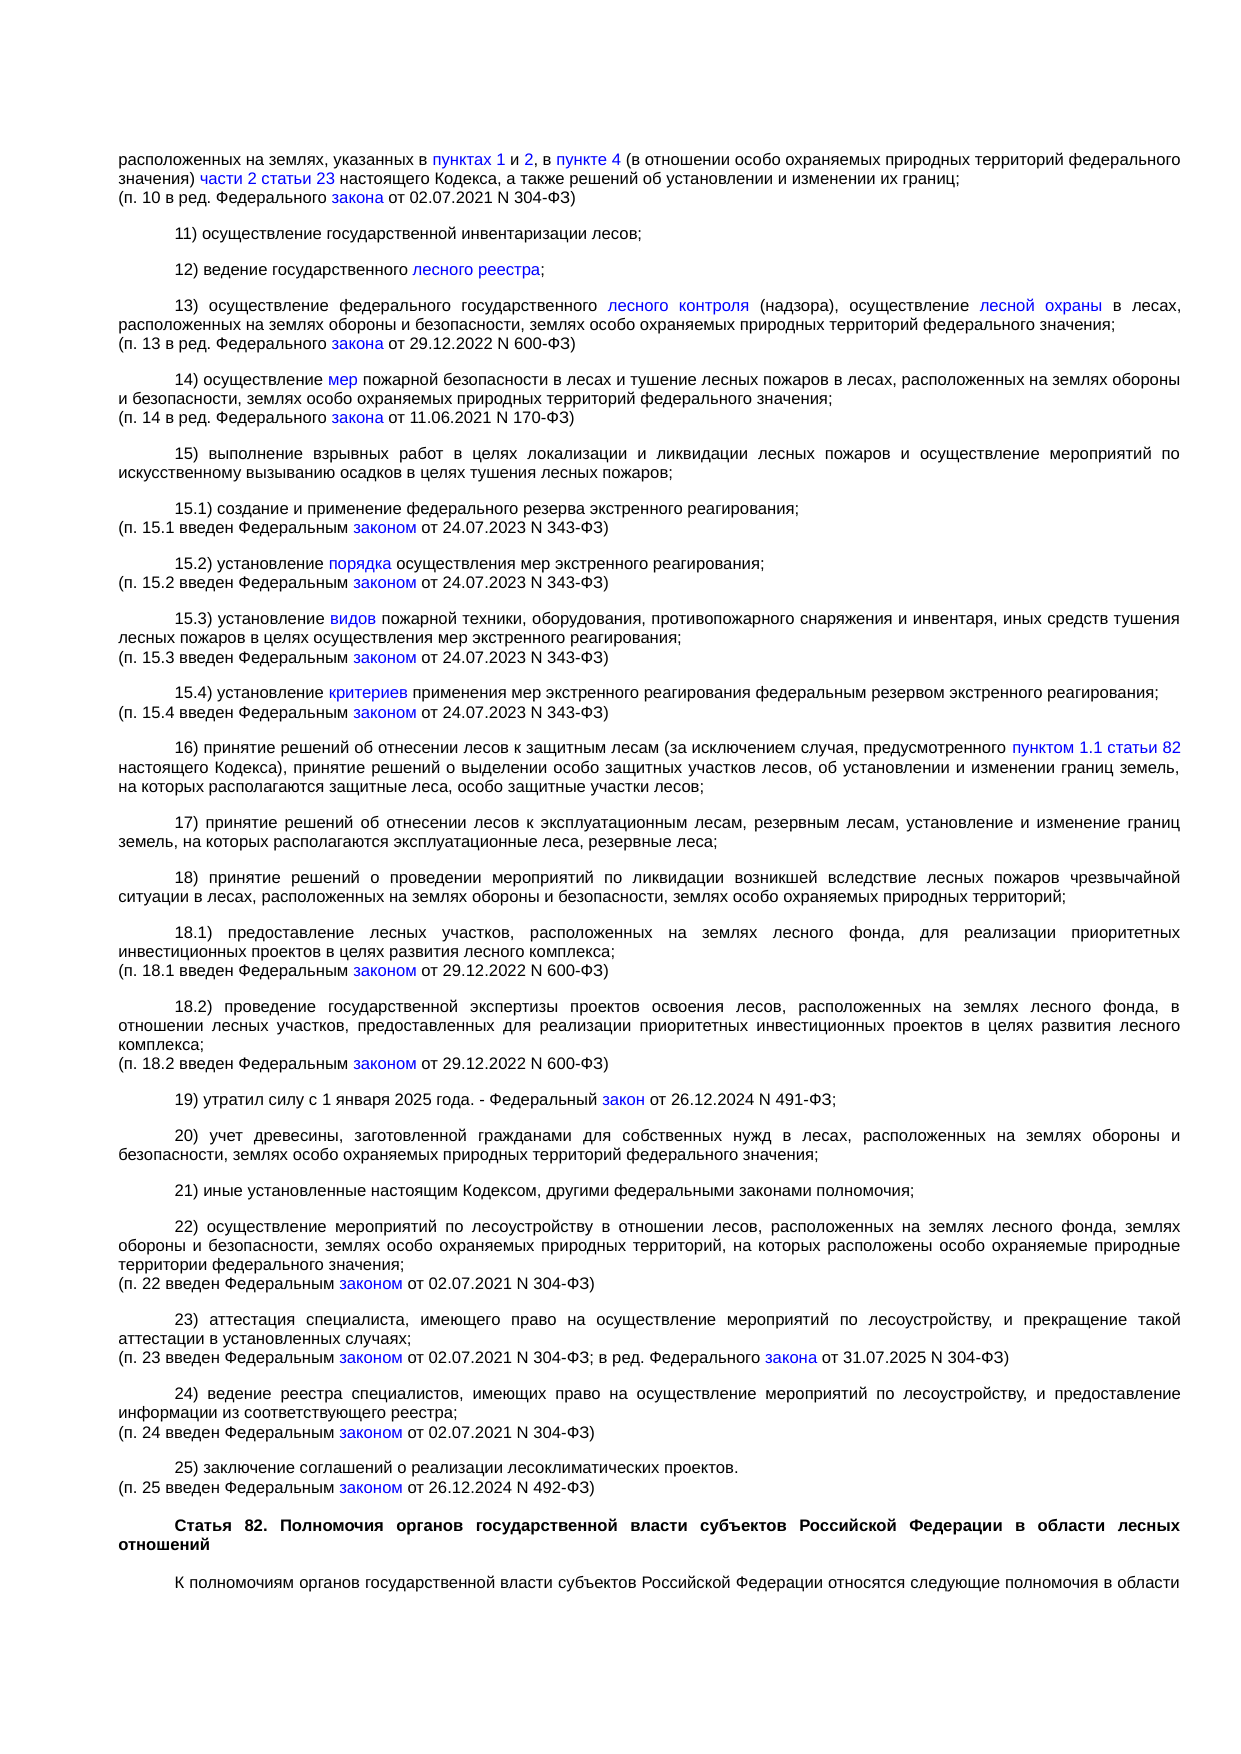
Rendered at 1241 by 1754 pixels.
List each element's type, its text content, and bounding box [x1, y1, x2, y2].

text 14) осуществление мер пожарной безопасности в лесах и тушение лесных пожаров в лесах, расположенных на землях обороны и безопасности, землях особо охраняемых природных территорий федерального значения; [118, 370, 1181, 408]
text 15.2) установление порядка осуществления мер экстренного реагирования; [118, 554, 1181, 573]
text 22) осуществление мероприятий по лесоустройству в отношении лесов, расположенных на землях лесного фонда, землях обороны и безопасности, землях особо охраняемых природных территорий, на которых расположены особо охраняемые природные территории федерального значения; [118, 1217, 1181, 1274]
text 13) осуществление федерального государственного лесного контроля (надзора), осуществление лесной охраны в лесах, расположенных на землях обороны и безопасности, землях особо охраняемых природных территорий федерального значения; [118, 296, 1181, 334]
text (п. 24 введен Федеральным законом от 02.07.2021 N 304-ФЗ) [118, 1422, 1181, 1442]
text 15.4) установление критериев применения мер экстренного реагирования федеральным резервом экстренного реагирования; [118, 683, 1181, 702]
text 11) осуществление государственной инвентаризации лесов; [118, 224, 1181, 243]
text (п. 10 в ред. Федерального закона от 02.07.2021 N 304-ФЗ) [118, 188, 1181, 207]
text (п. 18.2 введен Федеральным законом от 29.12.2022 N 600-ФЗ) [118, 1054, 1181, 1073]
text 21) иные установленные настоящим Кодексом, другими федеральными законами полномочия; [118, 1181, 1181, 1200]
text (п. 22 введен Федеральным законом от 02.07.2021 N 304-ФЗ) [118, 1274, 1181, 1293]
text (п. 14 в ред. Федерального закона от 11.06.2021 N 170-ФЗ) [118, 408, 1181, 427]
text 17) принятие решений об отнесении лесов к эксплуатационным лесам, резервным лесам, установление и изменение границ земель, на которых располагаются эксплуатационные леса, резервные леса; [118, 812, 1181, 851]
text 15) выполнение взрывных работ в целях локализации и ликвидации лесных пожаров и осуществление мероприятий по искусственному вызыванию осадков в целях тушения лесных пожаров; [118, 444, 1181, 482]
text (п. 15.2 введен Федеральным законом от 24.07.2023 N 343-ФЗ) [118, 573, 1181, 592]
text К полномочиям органов государственной власти субъектов Российской Федерации относятся следующие полномочия в области [118, 1573, 1181, 1592]
text 12) ведение государственного лесного реестра; [118, 260, 1181, 279]
text 18.1) предоставление лесных участков, расположенных на землях лесного фонда, для реализации приоритетных инвестиционных проектов в целях развития лесного комплекса; [118, 922, 1181, 961]
text (п. 18.1 введен Федеральным законом от 29.12.2022 N 600-ФЗ) [118, 961, 1181, 980]
text 23) аттестация специалиста, имеющего право на осуществление мероприятий по лесоустройству, и прекращение такой аттестации в установленных случаях; [118, 1310, 1181, 1348]
text (п. 23 введен Федеральным законом от 02.07.2021 N 304-ФЗ; в ред. Федерального закона от 31.07.2025 N 304-ФЗ) [118, 1348, 1181, 1367]
text 25) заключение соглашений о реализации лесоклиматических проектов. [118, 1458, 1181, 1477]
text (п. 13 в ред. Федерального закона от 29.12.2022 N 600-ФЗ) [118, 334, 1181, 353]
text 24) ведение реестра специалистов, имеющих право на осуществление мероприятий по лесоустройству, и предоставление информации из соответствующего реестра; [118, 1384, 1181, 1422]
text 16) принятие решений об отнесении лесов к защитным лесам (за исключением случая, предусмотренного пунктом 1.1 статьи 82 настоящего Кодекса), принятие решений о выделении особо защитных участков лесов, об установлении и изменении границ земель, на которых располагаются защитные леса, особо защитные участки лесов; [118, 738, 1181, 796]
text 18.2) проведение государственной экспертизы проектов освоения лесов, расположенных на землях лесного фонда, в отношении лесных участков, предоставленных для реализации приоритетных инвестиционных проектов в целях развития лесного комплекса; [118, 997, 1181, 1054]
text 20) учет древесины, заготовленной гражданами для собственных нужд в лесах, расположенных на землях обороны и безопасности, землях особо охраняемых природных территорий федерального значения; [118, 1126, 1181, 1164]
text 18) принятие решений о проведении мероприятий по ликвидации возникшей вследствие лесных пожаров чрезвычайной ситуации в лесах, расположенных на землях обороны и безопасности, землях особо охраняемых природных территорий; [118, 867, 1181, 906]
text (п. 15.1 введен Федеральным законом от 24.07.2023 N 343-ФЗ) [118, 518, 1181, 537]
text расположенных на землях, указанных в пунктах 1 и 2, в пункте 4 (в отношении особо охраняемых природных территорий федерального значения) части 2 статьи 23 настоящего Кодекса, а также решений об установлении и изменении их границ; [118, 150, 1181, 188]
subtitle Статья 82. Полномочия органов государственной власти субъектов Российской Федерации в области лесных отношений [118, 1516, 1181, 1554]
text (п. 15.3 введен Федеральным законом от 24.07.2023 N 343-ФЗ) [118, 647, 1181, 667]
text 19) утратил силу с 1 января 2025 года. - Федеральный закон от 26.12.2024 N 491-ФЗ; [118, 1090, 1181, 1109]
text (п. 25 введен Федеральным законом от 26.12.2024 N 492-ФЗ) [118, 1477, 1181, 1497]
text (п. 15.4 введен Федеральным законом от 24.07.2023 N 343-ФЗ) [118, 702, 1181, 722]
text 15.3) установление видов пожарной техники, оборудования, противопожарного снаряжения и инвентаря, иных средств тушения лесных пожаров в целях осуществления мер экстренного реагирования; [118, 609, 1181, 647]
text 15.1) создание и применение федерального резерва экстренного реагирования; [118, 499, 1181, 518]
